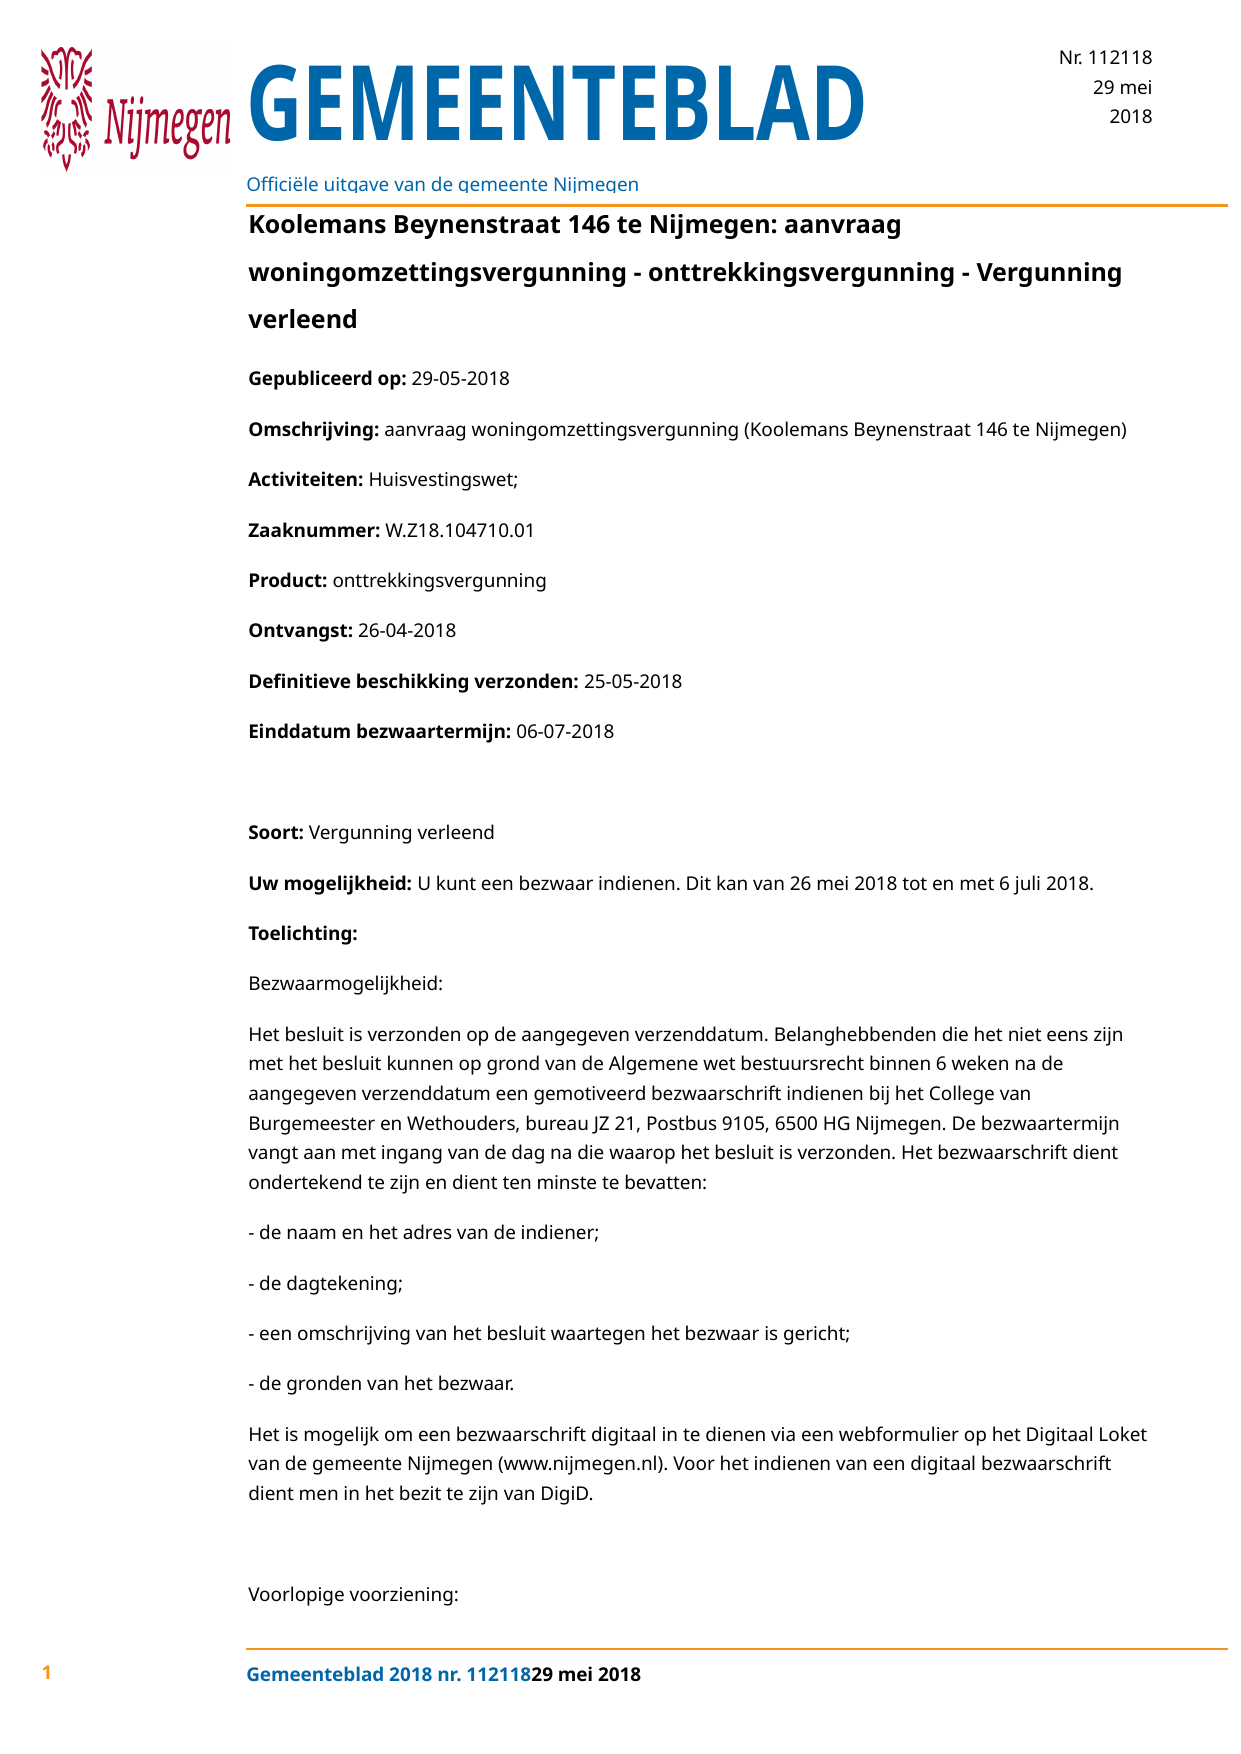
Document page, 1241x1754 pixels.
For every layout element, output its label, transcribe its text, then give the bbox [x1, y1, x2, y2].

text Bezwaarmogelijkheid: [248, 971, 1152, 996]
text Soort: Vergunning verleend [248, 819, 1152, 845]
text Het is mogelijk om een bezwaarschrift digitaal in te dienen via een webformulier op het Digitaal Loket van de gemeente Nijmegen (www.nijmegen.nl). Voor het indienen van een digitaal bezwaarschrift dient men in het bezit te zijn van DigiD. [248, 1421, 1152, 1506]
text Product: onttrekkingsvergunning [248, 567, 1152, 593]
text Ontvangst: 26-04-2018 [248, 618, 1152, 643]
text - een omschrijving van het besluit waartegen het bezwaar is gericht; [248, 1320, 1152, 1346]
text - de dagtekening; [248, 1270, 1152, 1295]
text Activiteiten: Huisvestingswet; [248, 466, 1152, 492]
text Koolemans Beynenstraat 146 te Nijmegen: aanvraag woningomzettingsvergunning - onttrekkingsvergunning - Vergunning verleend [248, 207, 1152, 336]
text Omschrijving: aanvraag woningomzettingsvergunning (Koolemans Beynenstraat 146 te Nijmegen) [248, 416, 1152, 442]
text Gepubliceerd op: 29-05-2018 [248, 366, 1152, 391]
text Voorlopige voorziening: [248, 1581, 1152, 1607]
text Uw mogelijkheid: U kunt een bezwaar indienen. Dit kan van 26 mei 2018 tot en met 6 juli 2018. [248, 870, 1152, 895]
picture [41, 47, 231, 172]
text Zaaknummer: W.Z18.104710.01 [248, 517, 1152, 542]
text - de naam en het adres van de indiener; [248, 1219, 1152, 1245]
text - de gronden van het bezwaar. [248, 1371, 1152, 1396]
text Definitieve beschikking verzonden: 25-05-2018 [248, 668, 1152, 694]
text Einddatum bezwaartermijn: 06-07-2018 [248, 718, 1152, 744]
text Toelichting: [248, 920, 1152, 946]
text Het besluit is verzonden op de aangegeven verzenddatum. Belanghebbenden die het niet eens zijn met het besluit kunnen op grond van de Algemene wet bestuursrecht binnen 6 weken na de aangegeven verzenddatum een gemotiveerd bezwaarschrift indienen bij het College van Burgemeester en Wethouders, bureau JZ 21, Postbus 9105, 6500 HG Nijmegen. De bezwaartermijn vangt aan met ingang van de dag na die waarop het besluit is verzonden. Het bezwaarschrift dient ondertekend te zijn en dient ten minste te bevatten: [248, 1021, 1152, 1194]
